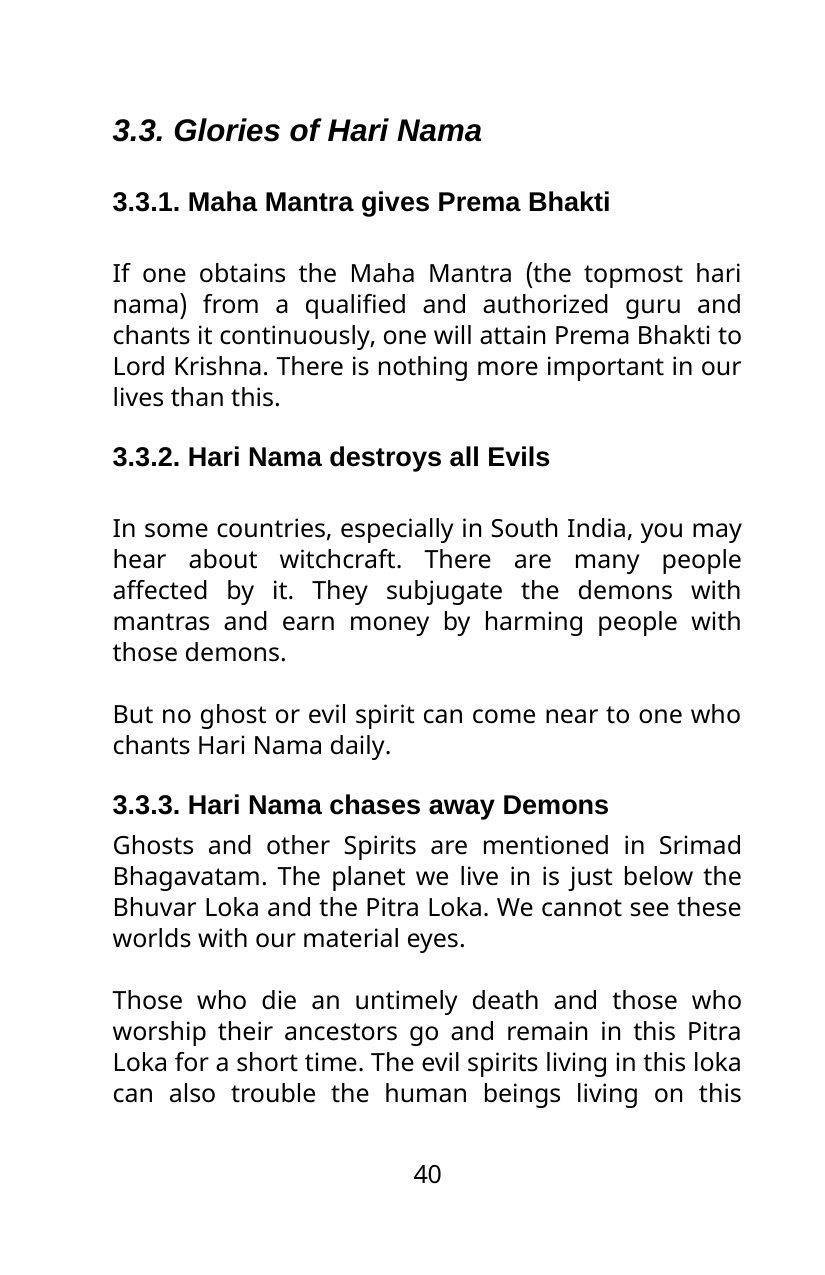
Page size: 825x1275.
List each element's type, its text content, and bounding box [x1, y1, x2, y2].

subtitle 3.3.1. Maha Mantra gives Prema Bhakti [67, 186, 742, 217]
subtitle 3.3. Glories of Hari Nama [67, 112, 742, 148]
subtitle 3.3.3. Hari Nama chases away Demons [67, 789, 742, 820]
text Ghosts and other Spirits are mentioned in Srimad Bhagavatam. The planet we live in is just below the Bhuvar Loka and the Pitra Loka. We cannot see these worlds with our material eyes. [112, 833, 742, 957]
text But no ghost or evil spirit can come near to one who chants Hari Nama daily. [112, 702, 742, 764]
text Those who die an untimely death and those who worship their ancestors go and remain in this Pitra Loka for a short time. The evil spirits living in this loka can also trouble the human beings living on this [112, 988, 742, 1112]
subtitle 3.3.2. Hari Nama destroys all Evils [67, 441, 742, 472]
text If one obtains the Maha Mantra (the topmost hari nama) from a qualified and authorized guru and chants it continuously, one will attain Prema Bhakti to Lord Krishna. There is nothing more important in our lives than this. [112, 261, 742, 416]
text In some countries, especially in South India, you may hear about witchcraft. There are many people affected by it. They subjugate the demons with mantras and earn money by harming people with those demons. [112, 516, 742, 671]
